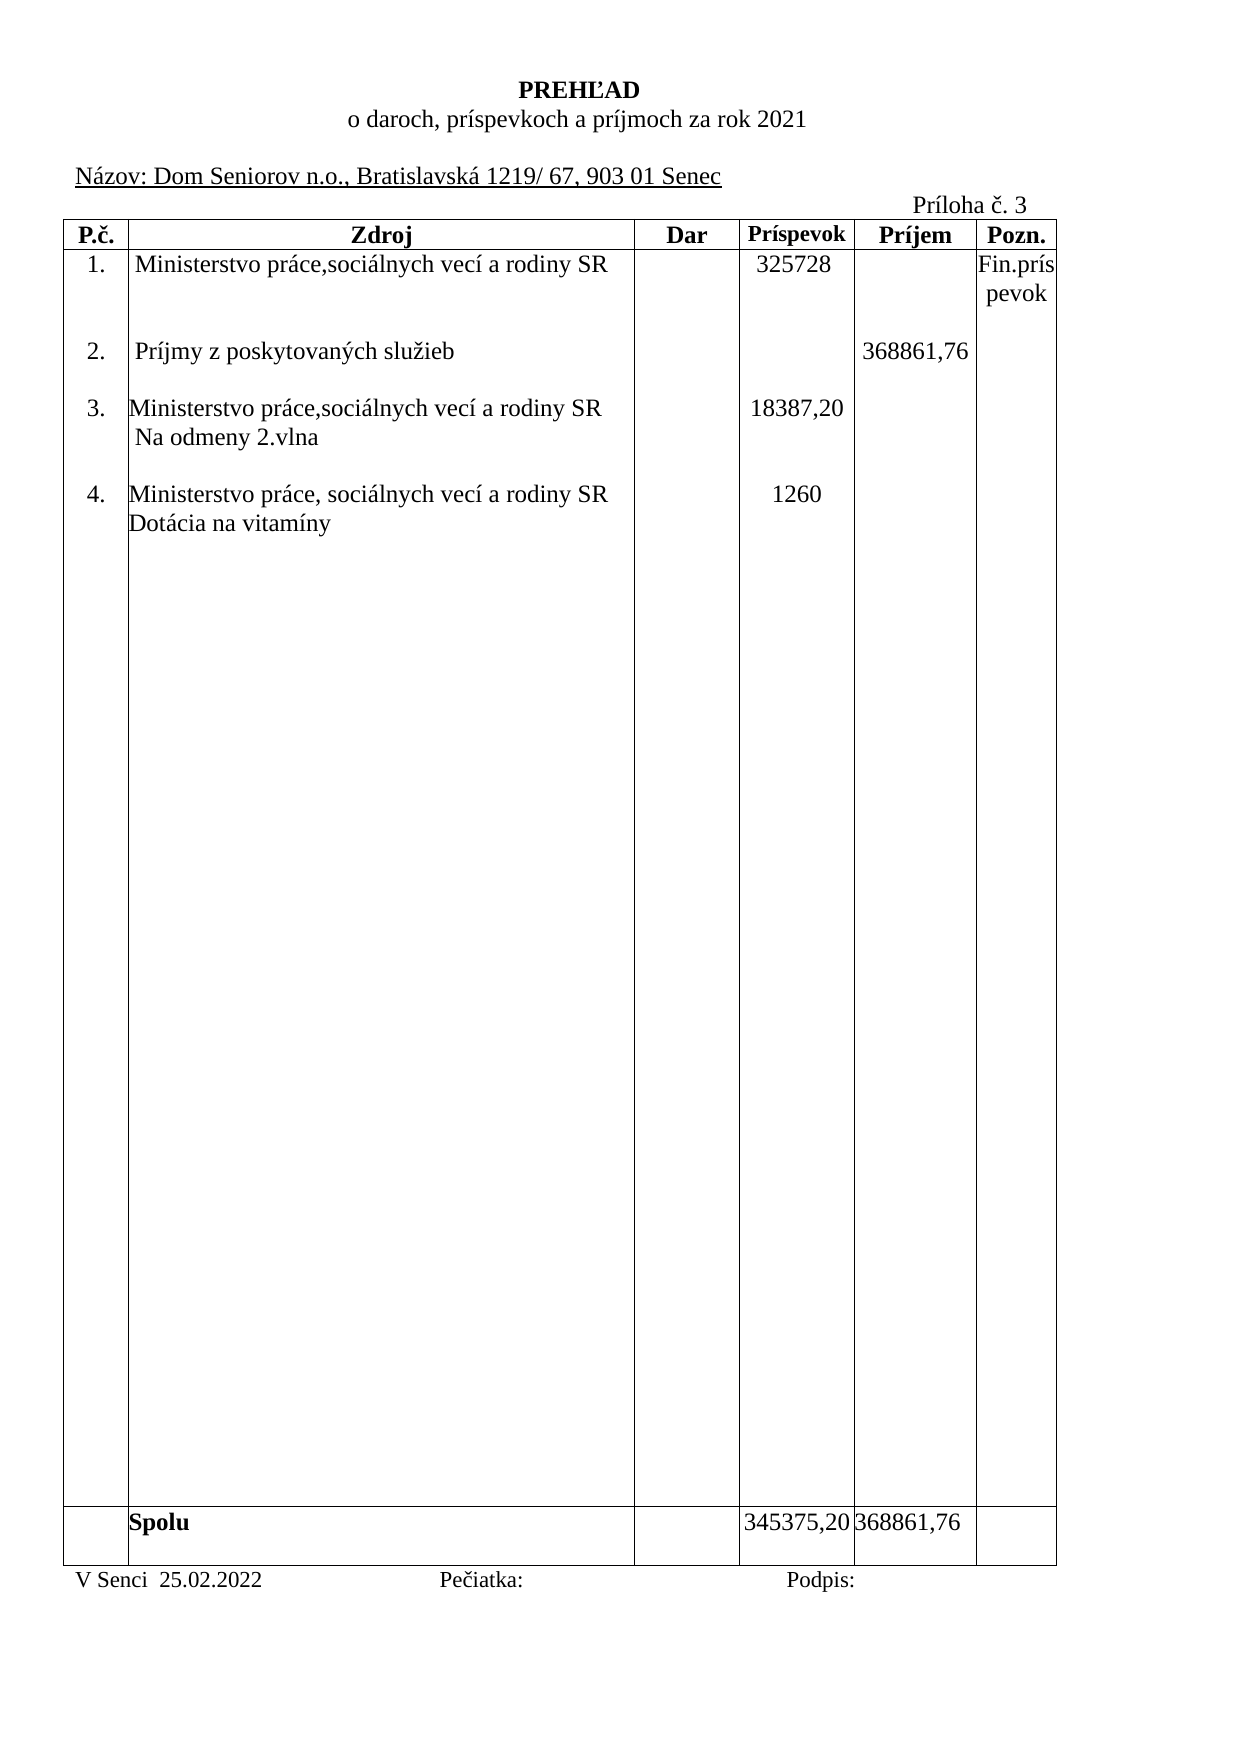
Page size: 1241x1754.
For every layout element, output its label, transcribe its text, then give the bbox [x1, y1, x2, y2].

table_cell [635, 1507, 739, 1564]
table_cell 1. 2. 3. 4. [64, 250, 128, 1506]
table_header Dar [635, 220, 739, 248]
table_header Zdroj [129, 220, 634, 248]
text PREHĽAD [444, 75, 1165, 104]
table_header P.č. [64, 220, 128, 248]
text Názov: Dom Seniorov n.o., Bratislavská 1219/ 67, 903 01 Senec [75, 161, 1165, 190]
table_cell 368861,76 [855, 250, 976, 1506]
table_cell Spolu [129, 1507, 634, 1564]
table_cell [977, 1507, 1056, 1564]
table_cell Fin.príspevok [977, 250, 1056, 1506]
text Príloha č. 3 [75, 190, 1165, 219]
table_header Pozn. [977, 220, 1056, 248]
table_cell 325728 18387,20 1260 [740, 250, 854, 1506]
table_cell Ministerstvo práce,sociálnych vecí a rodiny SR Príjmy z poskytovaných služieb Ministerstvo práce,sociálnych vecí a rodiny SR Na odmeny 2.vlna Ministerstvo práce, sociálnych vecí a rodiny SR Dotácia na vitamíny [129, 250, 634, 1506]
table_header Príjem [855, 220, 976, 248]
table_cell 345375,20 [740, 1507, 854, 1564]
text o daroch, príspevkoch a príjmoch za rok 2021 [75, 104, 1165, 132]
table_cell 368861,76 [855, 1507, 976, 1564]
table_header Príspevok [740, 220, 854, 248]
table_cell [64, 1507, 128, 1564]
text V Senci 25.02.2022 Pečiatka: Podpis: [75, 1566, 1165, 1592]
table_cell [635, 250, 739, 1506]
